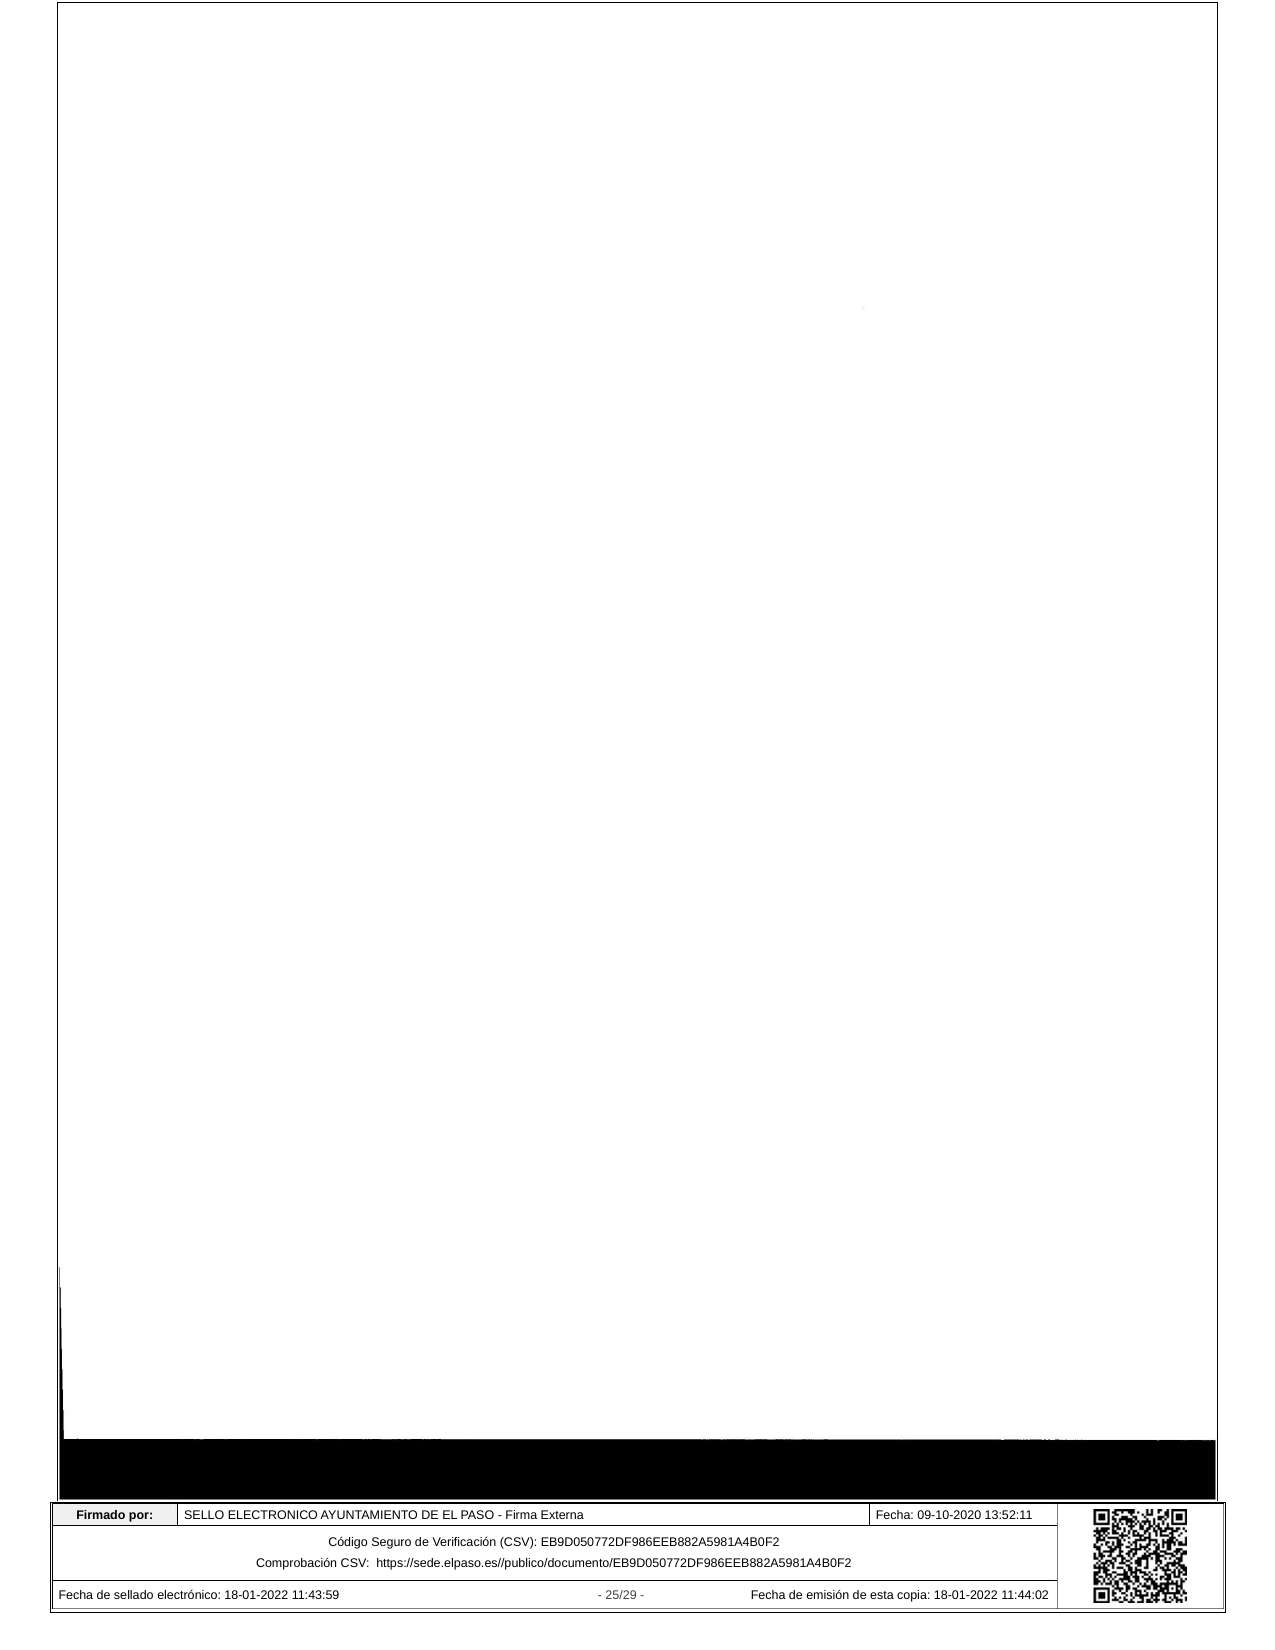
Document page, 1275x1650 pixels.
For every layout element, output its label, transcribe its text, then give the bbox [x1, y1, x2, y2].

text Fecha de emisión de esta copia: 18-01-2022 11:44:02 [751, 1588, 1075, 1602]
picture [51, 1503, 1225, 1612]
text - 25/29 - [598, 1589, 663, 1603]
text Código Seguro de Verificación (CSV): EB9D050772DF986EEB882A5981A4B0F2 [328, 1536, 878, 1549]
text Fecha de sellado electrónico: 18-01-2022 11:43:59 [58, 1588, 365, 1602]
text SELLO ELECTRONICO AYUNTAMIENTO DE EL PASO - Firma Externa [184, 1508, 613, 1522]
picture [50, 3, 1226, 1502]
text Fecha: 09-10-2020 13:52:11 [876, 1508, 1057, 1522]
text Comprobación CSV: https://sede.elpaso.es//publico/documento/EB9D050772DF986EEB882A5981A4B0F2 [256, 1556, 878, 1570]
text Firmado por: [76, 1508, 172, 1522]
